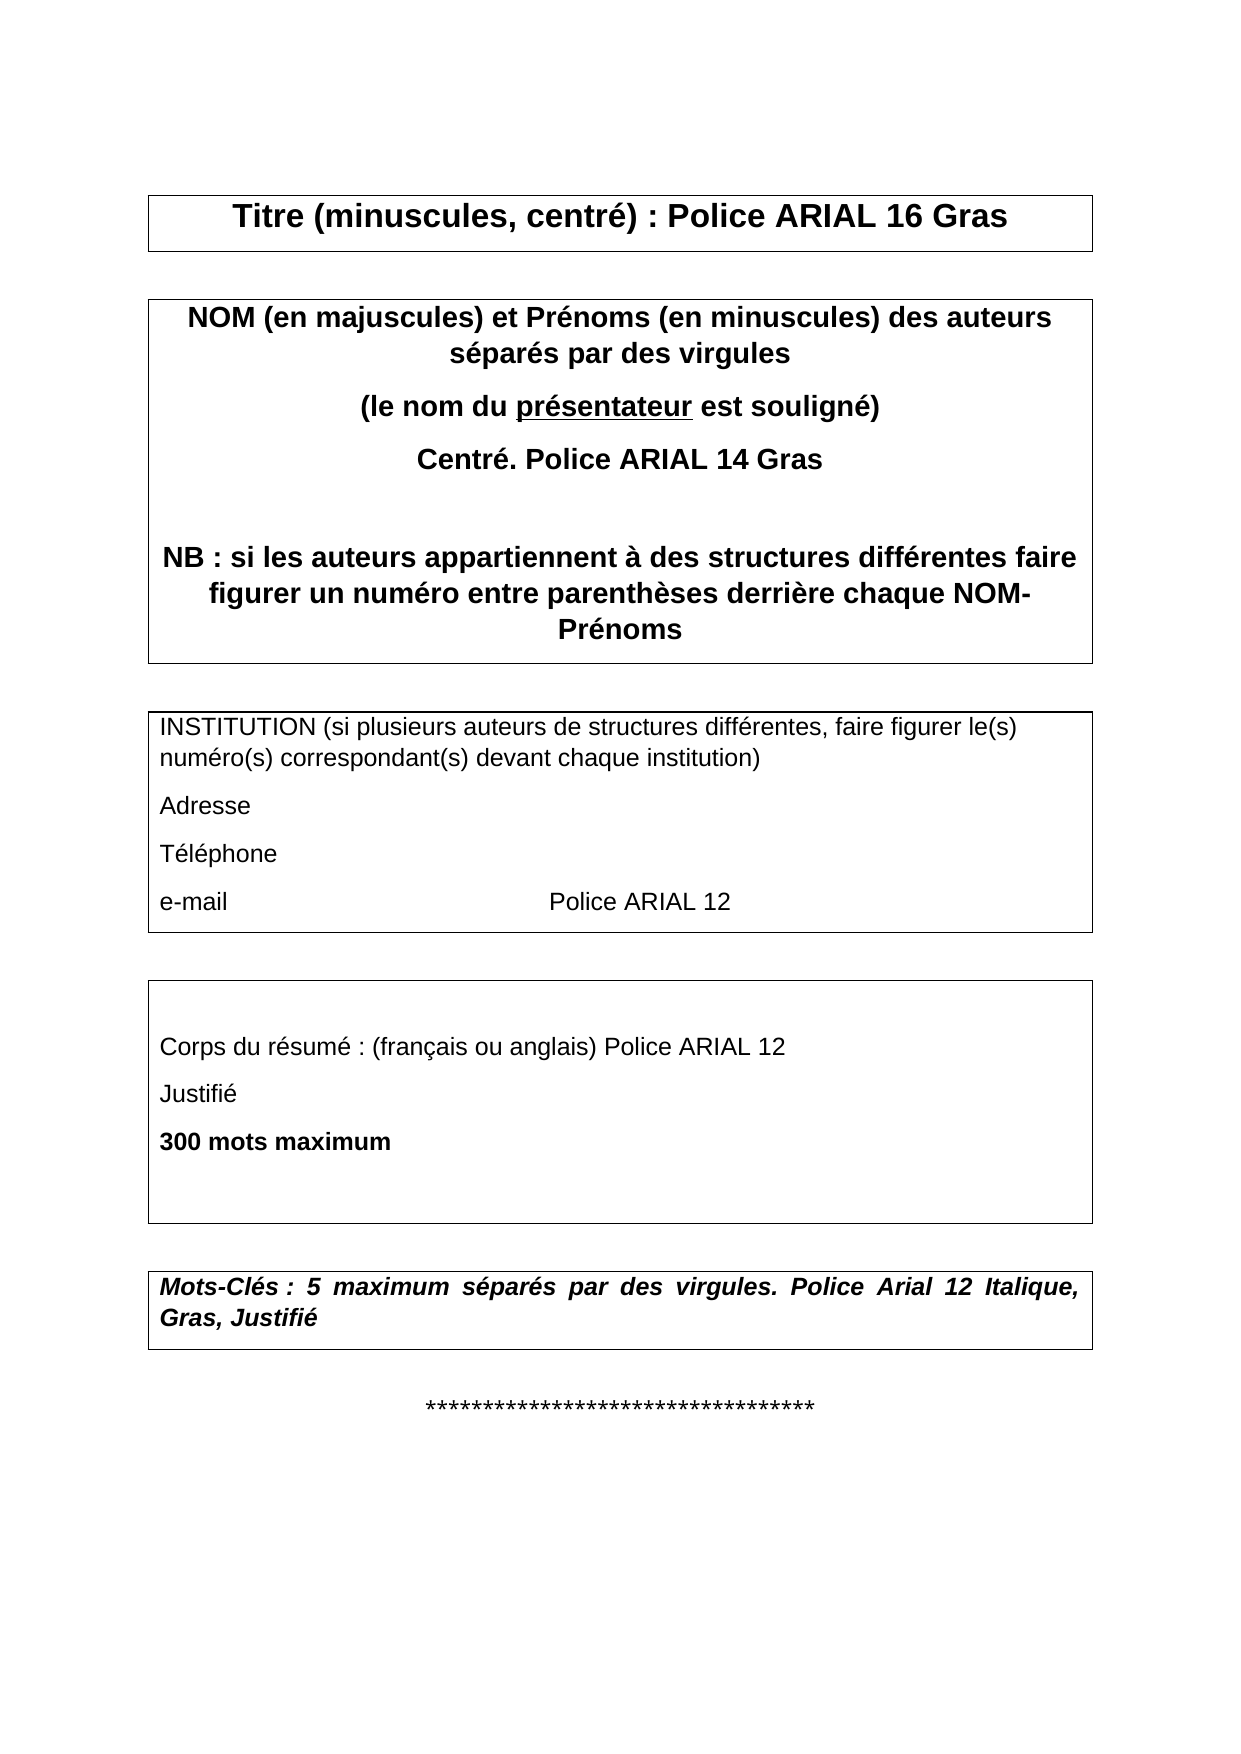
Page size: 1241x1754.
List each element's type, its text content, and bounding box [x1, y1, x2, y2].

table_header Corps du résumé : (français ou anglais) Police ARIAL 12 Justifié 300 mots maximum [149, 981, 1092, 1223]
table_header INSTITUTION (si plusieurs auteurs de structures différentes, faire figurer le(s) numéro(s) correspondant(s) devant chaque institution) Adresse Téléphone e-mail Police ARIAL 12 [149, 713, 1092, 932]
text ********************************** [148, 1394, 1093, 1422]
table_header Titre (minuscules, centré) : Police ARIAL 16 Gras [149, 196, 1092, 251]
table_header NOM (en majuscules) et Prénoms (en minuscules) des auteurs séparés par des virgules (le nom du présentateur est souligné) Centré. Police ARIAL 14 Gras NB : si les auteurs appartiennent à des structures différentes faire figurer un numéro entre parenthèses derrière chaque NOM-Prénoms [149, 300, 1092, 663]
table_header Mots-Clés : 5 maximum séparés par des virgules. Police Arial 12 Italique, Gras, Justifié [149, 1272, 1092, 1349]
